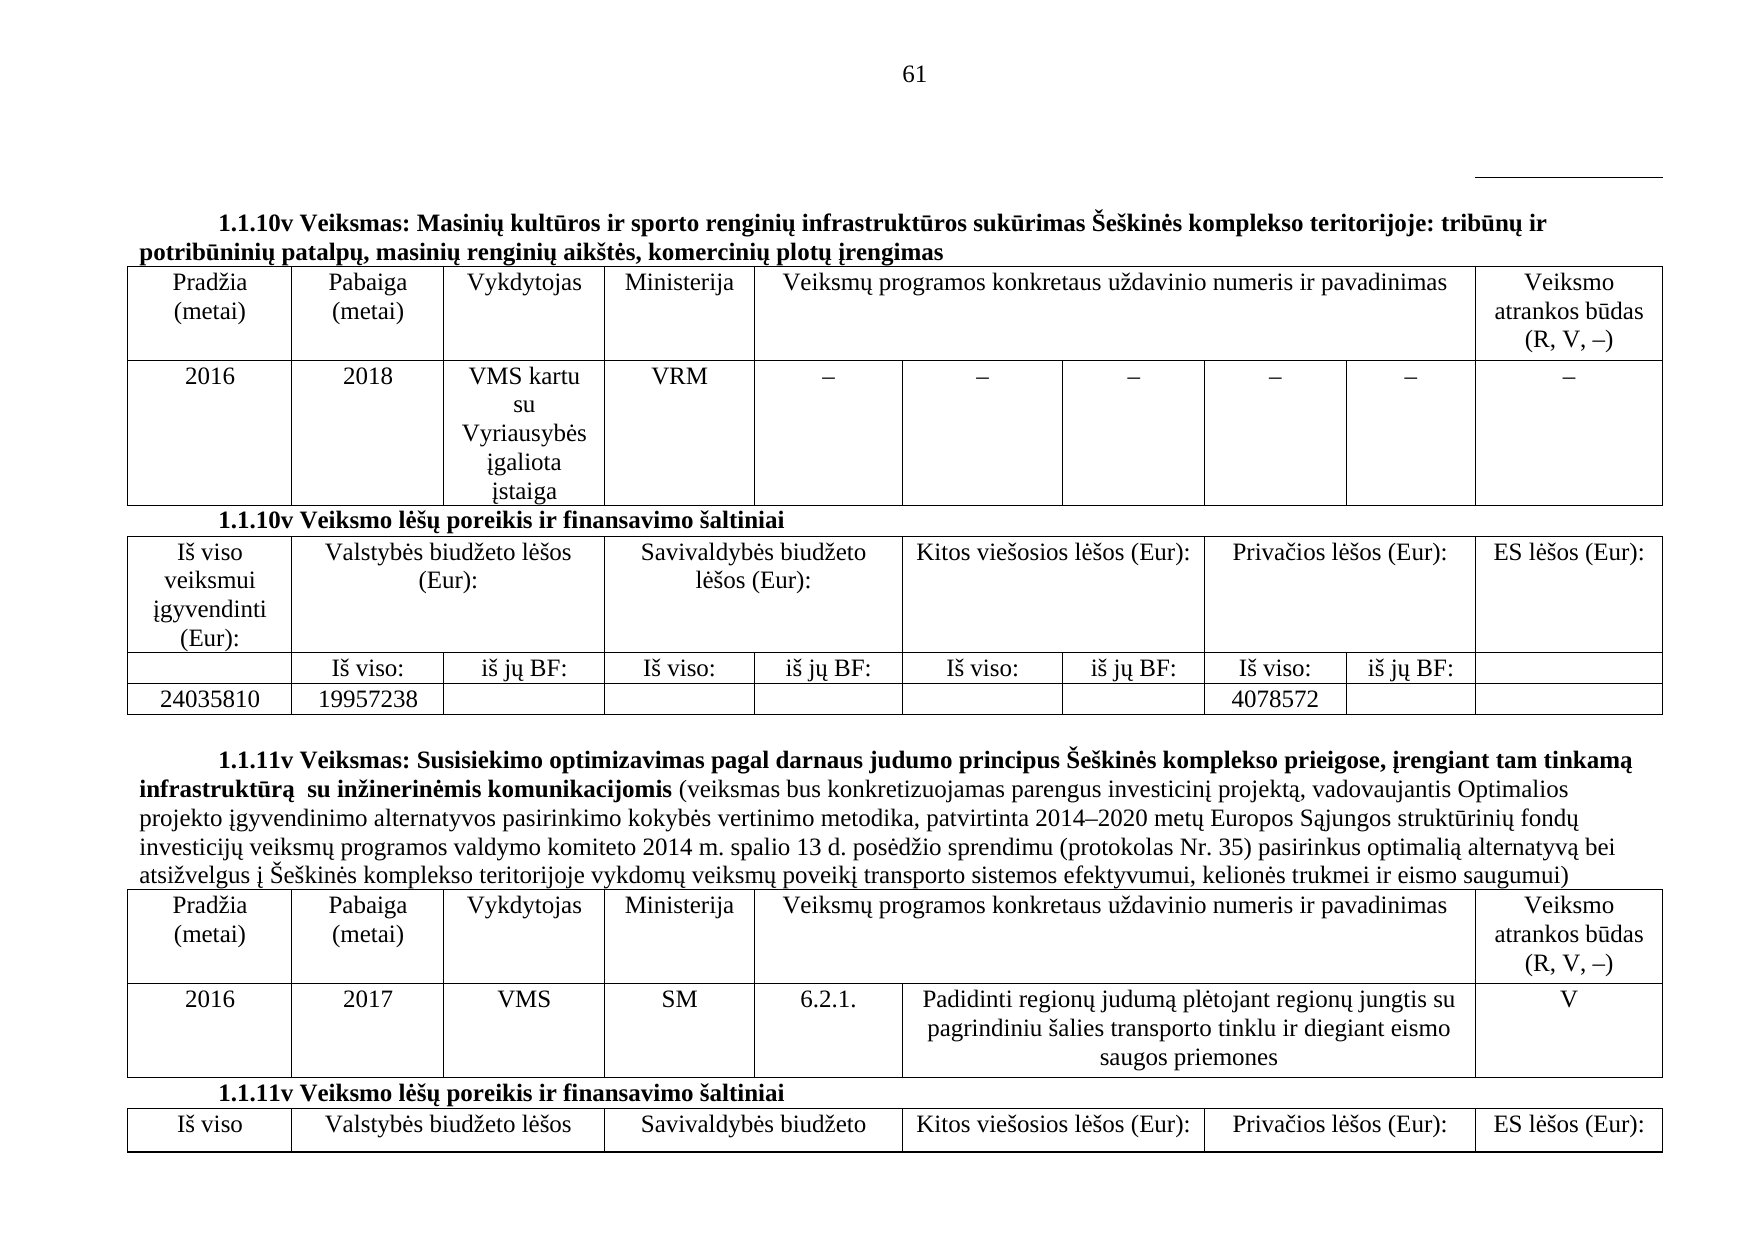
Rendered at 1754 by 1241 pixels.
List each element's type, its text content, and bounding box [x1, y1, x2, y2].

table_cell [1063, 684, 1204, 714]
table_cell [292, 715, 444, 746]
table_cell iš jų BF: [444, 653, 604, 683]
table_cell Vykdytojas [444, 267, 604, 360]
table_cell 19957238 [292, 684, 443, 714]
table_cell [444, 177, 604, 208]
table_cell ES lėšos (Eur): [1476, 1109, 1662, 1151]
table_cell ES lėšos (Eur): [1476, 537, 1662, 652]
table_cell – [1063, 361, 1204, 504]
table_cell – [1205, 361, 1346, 504]
table_cell Iš viso veiksmui įgyvendinti (Eur): [128, 537, 291, 652]
table_cell Veiksmo atrankos būdas (R, V, –) [1476, 890, 1662, 983]
table_cell [902, 177, 1063, 208]
table_cell [444, 715, 604, 746]
table_cell [1204, 177, 1346, 208]
table_cell Ministerija [605, 267, 754, 360]
table_cell Valstybės biudžeto lėšos (Eur): [292, 537, 604, 652]
table_cell Savivaldybės biudžeto lėšos (Eur): [605, 537, 902, 652]
table_cell Veiksmų programos konkretaus uždavinio numeris ir pavadinimas [755, 267, 1475, 360]
table_cell Iš viso: [1205, 653, 1346, 683]
table_cell Padidinti regionų judumą plėtojant regionų jungtis su pagrindiniu šalies transporto tinklu ir diegiant eismo saugos priemones [903, 984, 1475, 1077]
table_cell Valstybės biudžeto lėšos [292, 1109, 604, 1151]
table_cell Iš viso: [605, 653, 754, 683]
table_cell [1346, 715, 1475, 746]
table_cell Iš viso: [292, 653, 443, 683]
table_cell Savivaldybės biudžeto [605, 1109, 902, 1151]
table_cell – [903, 361, 1062, 504]
table_cell 2016 [128, 984, 291, 1077]
table_cell [902, 715, 1063, 746]
table_cell Vykdytojas [444, 890, 604, 983]
table_cell Kitos viešosios lėšos (Eur): [903, 537, 1204, 652]
table_cell Privačios lėšos (Eur): [1205, 1109, 1475, 1151]
table_cell 1.1.10v Veiksmo lėšų poreikis ir finansavimo šaltiniai [128, 506, 1663, 536]
table_cell [444, 684, 604, 714]
table_cell – [1347, 361, 1475, 504]
table_cell Veiksmų programos konkretaus uždavinio numeris ir pavadinimas [755, 890, 1475, 983]
table_cell [604, 177, 754, 208]
table_cell Pabaiga (metai) [292, 267, 443, 360]
table_cell [1346, 177, 1475, 208]
table_cell Iš viso: [903, 653, 1062, 683]
table_cell [903, 684, 1062, 714]
table_cell Privačios lėšos (Eur): [1205, 537, 1475, 652]
table_cell Kitos viešosios lėšos (Eur): [903, 1109, 1204, 1151]
table_cell iš jų BF: [1063, 653, 1204, 683]
table_cell 6.2.1. [755, 984, 902, 1077]
table_cell [604, 715, 754, 746]
table_cell [1063, 177, 1204, 208]
table_cell [1476, 684, 1662, 714]
table_cell Pabaiga (metai) [292, 890, 443, 983]
table_cell – [755, 361, 902, 504]
table_cell 2016 [128, 361, 291, 504]
table_cell [1475, 178, 1663, 208]
table_cell [1063, 715, 1204, 746]
table_cell V [1476, 984, 1662, 1077]
table_cell [1476, 653, 1662, 683]
table_cell Iš viso [128, 1109, 291, 1151]
table_cell 4078572 [1205, 684, 1346, 714]
table_cell [128, 715, 292, 746]
table_cell [128, 653, 291, 683]
table_cell [754, 177, 902, 208]
table_cell Pradžia (metai) [128, 267, 291, 360]
table_cell 1.1.11v Veiksmo lėšų poreikis ir finansavimo šaltiniai [128, 1078, 1663, 1108]
table_cell 2017 [292, 984, 443, 1077]
table_cell [605, 684, 754, 714]
table_cell iš jų BF: [755, 653, 902, 683]
table_cell [292, 177, 444, 208]
table_cell [1475, 715, 1663, 746]
table_cell [1204, 715, 1346, 746]
table_cell 24035810 [128, 684, 291, 714]
table_cell Ministerija [605, 890, 754, 983]
table_cell 1.1.10v Veiksmas: Masinių kultūros ir sporto renginių infrastruktūros sukūrimas Šeškinės komplekso teritorijoje: tribūnų ir potribūninių patalpų, masinių renginių aikštės, komercinių plotų įrengimas [128, 209, 1663, 266]
table_cell [754, 715, 902, 746]
table_cell 2018 [292, 361, 443, 504]
table_cell VMS [444, 984, 604, 1077]
table_cell iš jų BF: [1347, 653, 1475, 683]
table_cell – [1476, 361, 1662, 504]
table_cell VRM [605, 361, 754, 504]
table_cell Veiksmo atrankos būdas (R, V, –) [1476, 267, 1662, 360]
table_cell 1.1.11v Veiksmas: Susisiekimo optimizavimas pagal darnaus judumo principus Šeškinės komplekso prieigose, įrengiant tam tinkamą infrastruktūrą su inžinerinėmis komunikacijomis (veiksmas bus konkretizuojamas parengus investicinį projektą, vadovaujantis Optimalios projekto įgyvendinimo alternatyvos pasirinkimo kokybės vertinimo metodika, patvirtinta 2014–2020 metų Europos Sąjungos struktūrinių fondų investicijų veiksmų programos valdymo komiteto 2014 m. spalio 13 d. posėdžio sprendimu (protokolas Nr. 35) pasirinkus optimalią alternatyvą bei atsižvelgus į Šeškinės komplekso teritorijoje vykdomų veiksmų poveikį transporto sistemos efektyvumui, kelionės trukmei ir eismo saugumui) [128, 746, 1663, 889]
table_cell [755, 684, 902, 714]
table_cell [128, 177, 292, 208]
table_cell VMS kartu su Vyriausybės įgaliota įstaiga [444, 361, 604, 504]
table_cell Pradžia (metai) [128, 890, 291, 983]
table_cell [1347, 684, 1475, 714]
table_cell SM [605, 984, 754, 1077]
